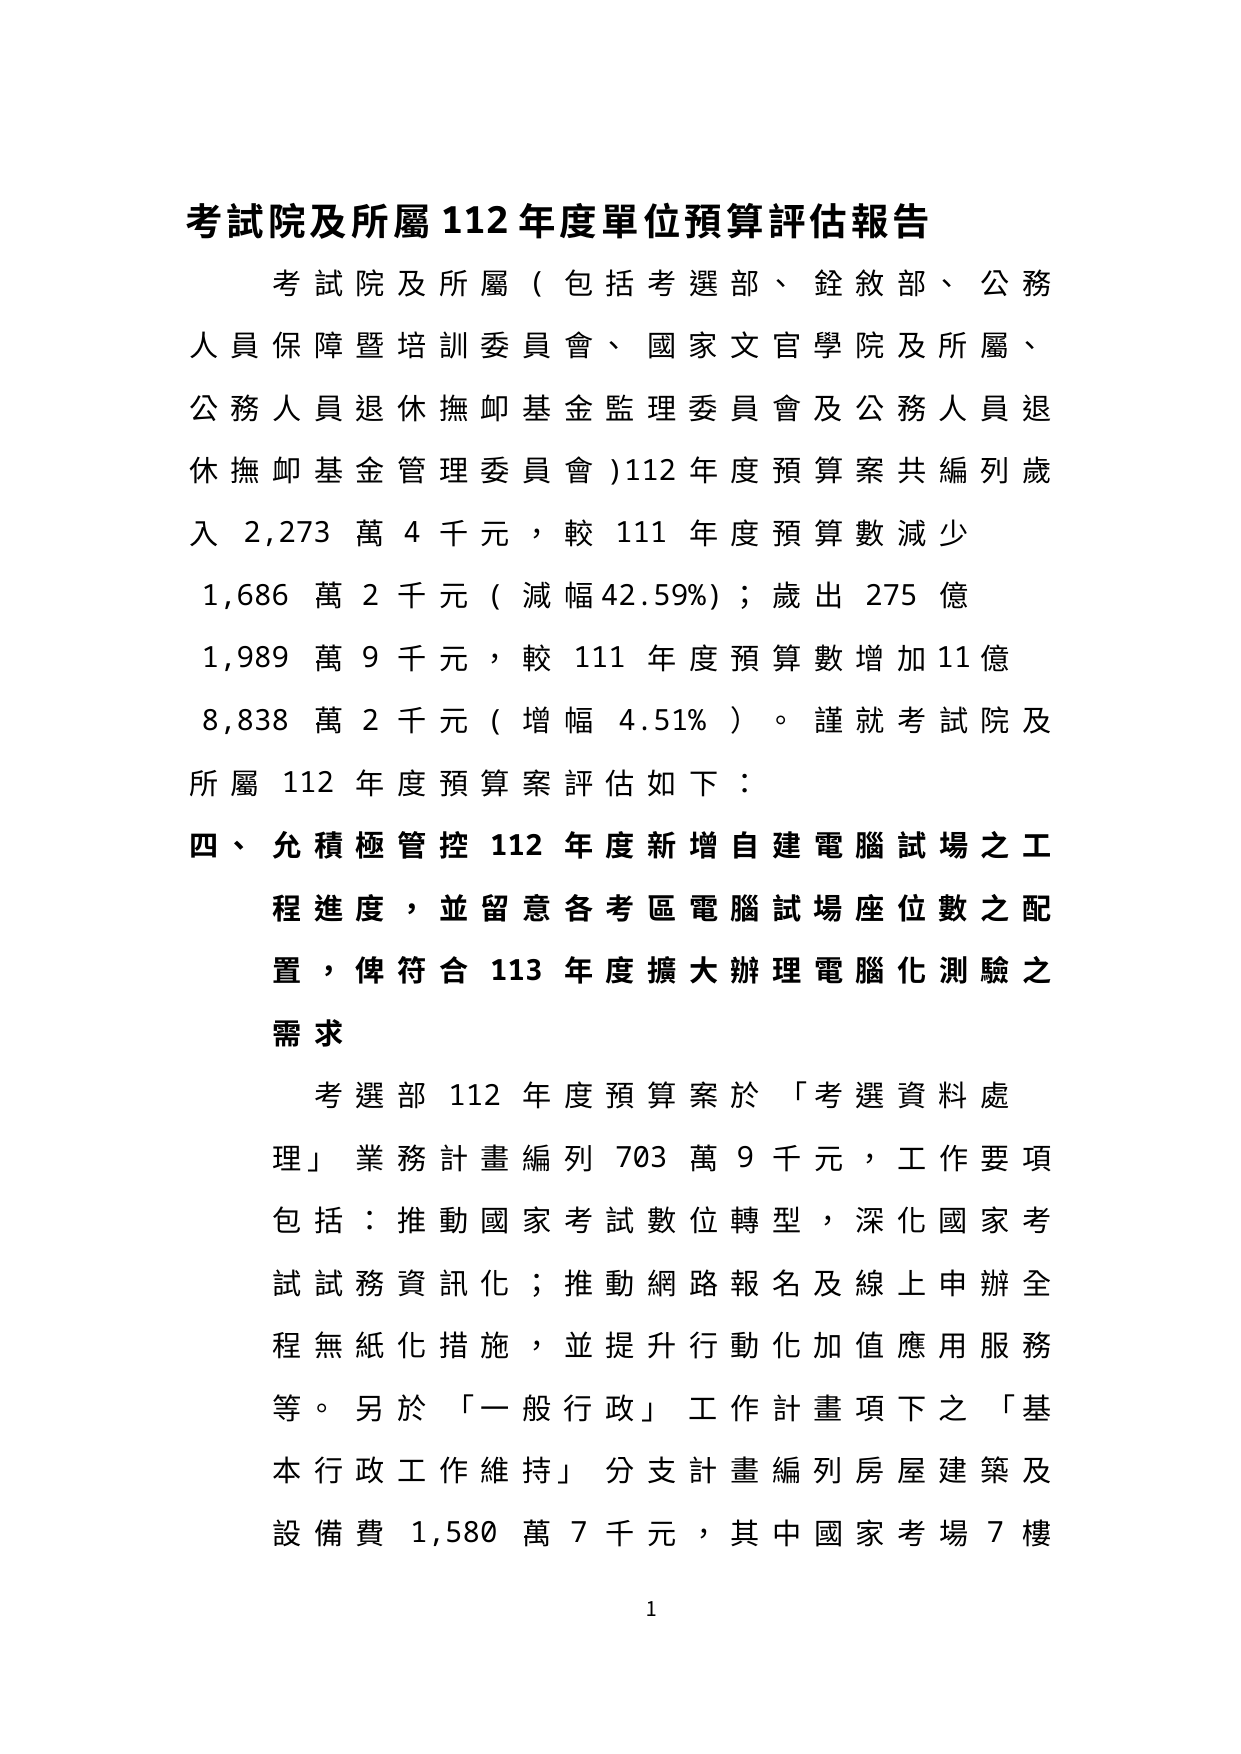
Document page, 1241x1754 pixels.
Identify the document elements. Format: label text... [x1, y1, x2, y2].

text 四、允積極管控112年度新增自建電腦試場之工程進度，並留意各考區電腦試場座位數之配置，俾符合113年度擴大辦理電腦化測驗之需求 [183, 802, 1058, 1052]
text 考試院及所屬112年度單位預算評估報告 [183, 177, 1058, 240]
text 考選部112年度預算案於「考選資料處理」業務計畫編列703萬9千元，工作要項包括：推動國家考試數位轉型，深化國家考試試務資訊化；推動網路報名及線上申辦全程無紙化措施，並提升行動化加值應用服務等。另於「一般行政」工作計畫項下之「基本行政工作維持」分支計畫編列房屋建築及設備費1,580萬7千元，其中國家考場7樓 [242, 1052, 1058, 1552]
text 考試院及所屬(包括考選部、銓敘部、公務人員保障暨培訓委員會、國家文官學院及所屬、公務人員退休撫卹基金監理委員會及公務人員退休撫卹基金管理委員會)112年度預算案共編列歲入2,273萬4千元，較111年度預算數減少1,686萬2千元(減幅42.59%)；歲出275億1,989萬9千元，較111年度預算數增加11億8,838萬2千元(增幅4.51%）。謹就考試院及所屬112年度預算案評估如下： [183, 240, 1058, 802]
